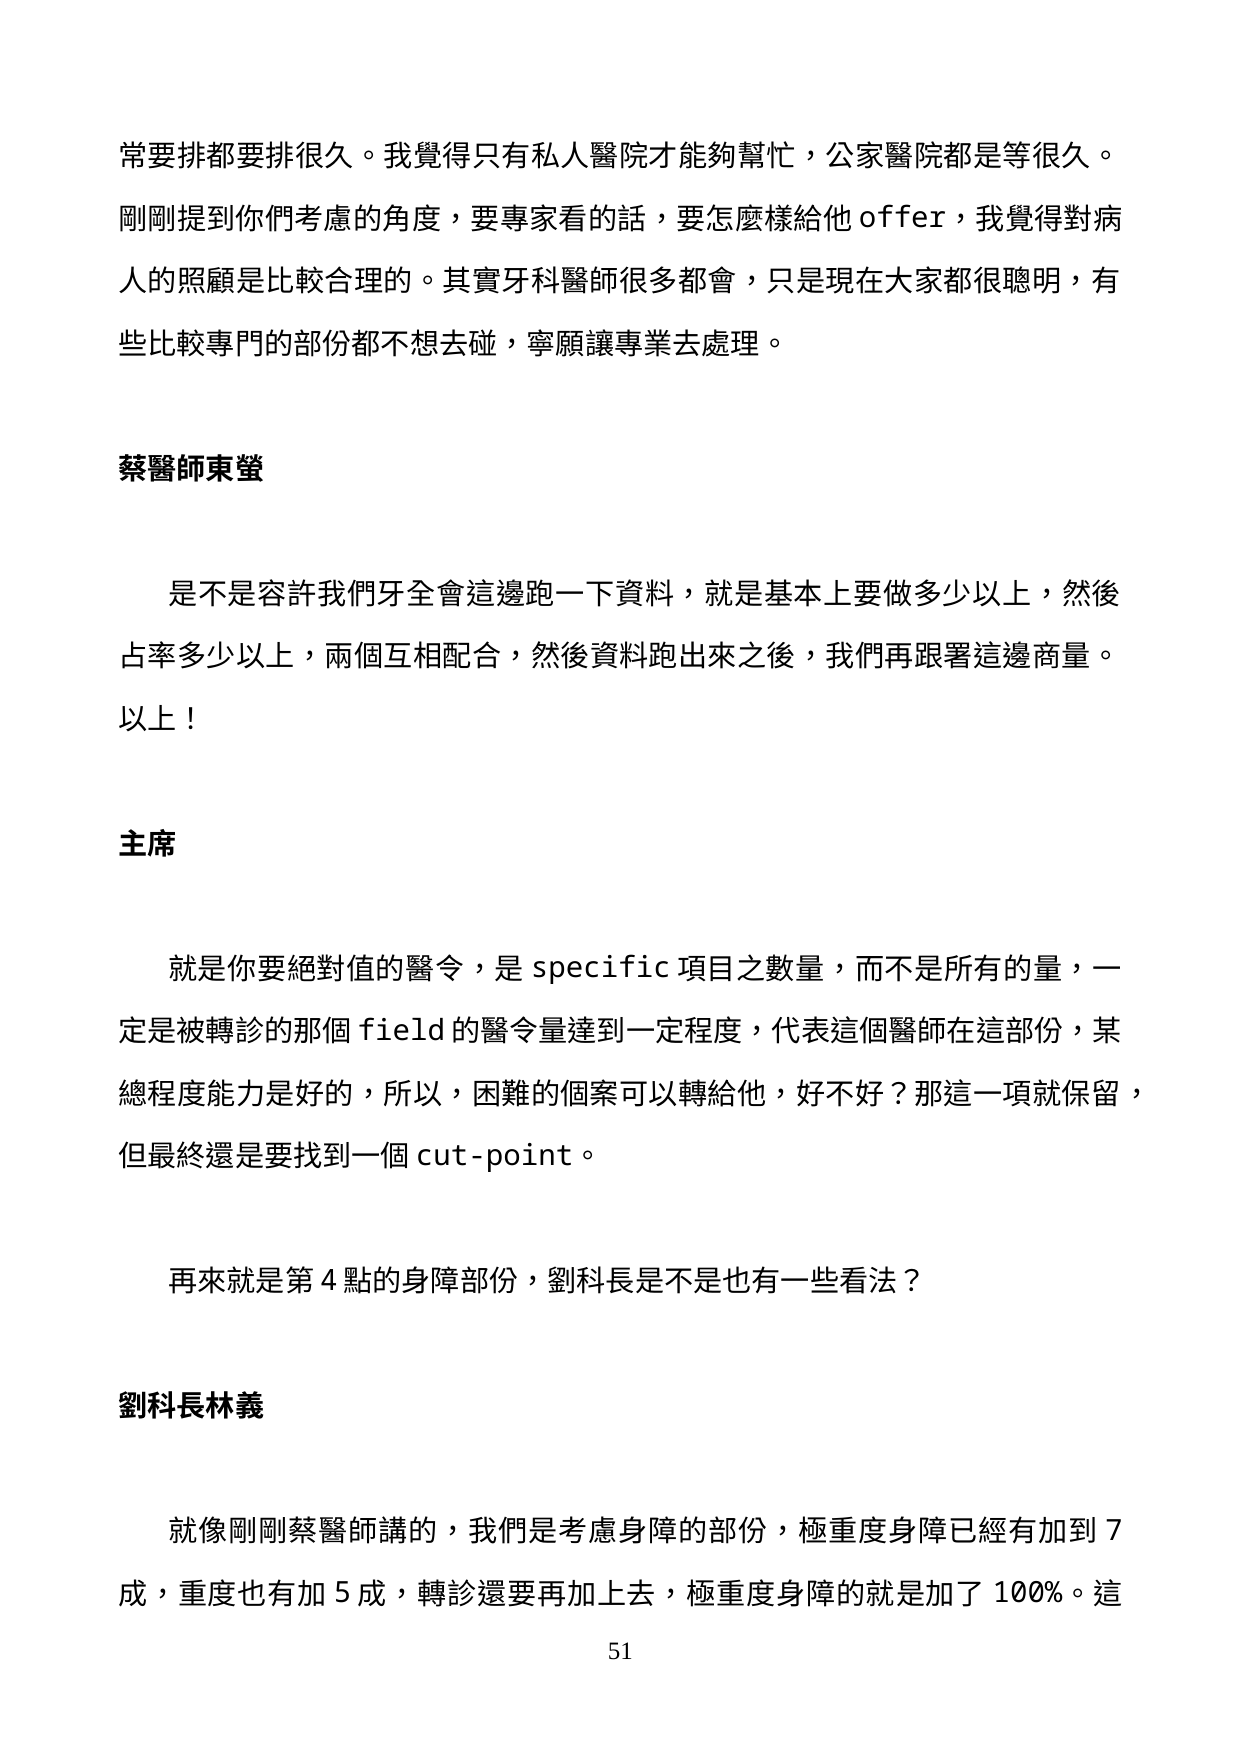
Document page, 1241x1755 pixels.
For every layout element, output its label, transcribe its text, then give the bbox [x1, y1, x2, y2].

text 再來就是第4點的身障部份，劉科長是不是也有一些看法？ [118, 1237, 1122, 1300]
text 主席 [118, 800, 1122, 862]
text 就是你要絕對值的醫令，是specific項目之數量，而不是所有的量，一定是被轉診的那個field的醫令量達到一定程度，代表這個醫師在這部份，某總程度能力是好的，所以，困難的個案可以轉給他，好不好？那這一項就保留，但最終還是要找到一個cut-point。 [118, 925, 1122, 1175]
text 是不是容許我們牙全會這邊跑一下資料，就是基本上要做多少以上，然後占率多少以上，兩個互相配合，然後資料跑出來之後，我們再跟署這邊商量。以上！ [118, 550, 1122, 737]
text 就像剛剛蔡醫師講的，我們是考慮身障的部份，極重度身障已經有加到7成，重度也有加5成，轉診還要再加上去，極重度身障的就是加了100%。這 [118, 1487, 1122, 1612]
text 常要排都要排很久。我覺得只有私人醫院才能夠幫忙，公家醫院都是等很久。剛剛提到你們考慮的角度，要專家看的話，要怎麼樣給他offer，我覺得對病人的照顧是比較合理的。其實牙科醫師很多都會，只是現在大家都很聰明，有些比較專門的部份都不想去碰，寧願讓專業去處理。 [118, 112, 1122, 362]
text 蔡醫師東螢 [118, 425, 1122, 487]
text 劉科長林義 [118, 1362, 1122, 1425]
